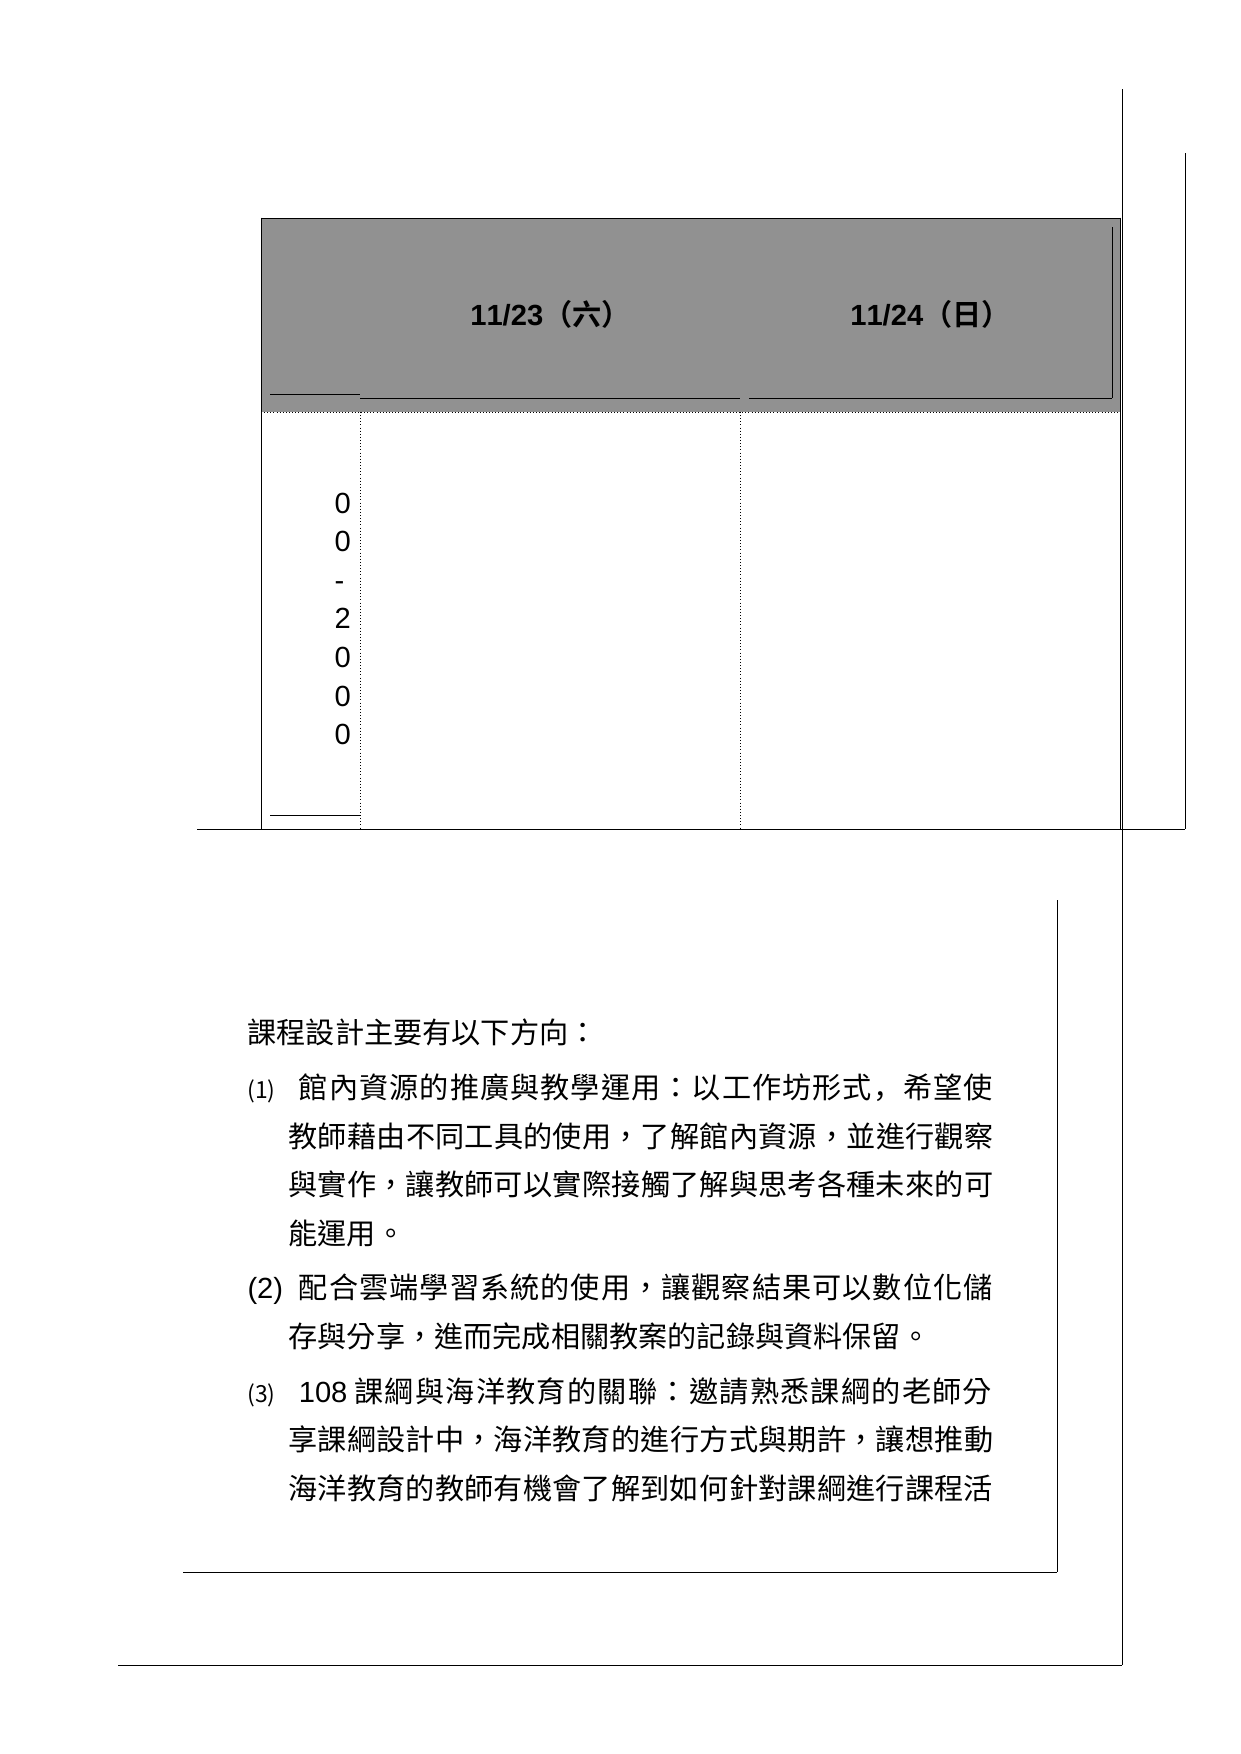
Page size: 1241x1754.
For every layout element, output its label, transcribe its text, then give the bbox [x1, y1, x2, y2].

table_header [262, 219, 360, 412]
list 108課綱與海洋教育的關聯：邀請熟悉課綱的老師分享課綱設計中，海洋教育的進行方式與期許，讓想推動海洋教育的教師有機會了解到如何針對課綱進行課程活動的設計與可能的模式，並試著思考如何將海洋教育素材融入課程，也藉此機會發掘館內資源可以如何提供第一線教師協助。 [183, 1304, 1057, 1572]
list 配合雲端學習系統的使用，讓觀察結果可以數位化儲存與分享，進而完成相關教案的記錄與資料保留。 [183, 1200, 1057, 1304]
table_header 11/23（六） [360, 219, 740, 398]
table_header [360, 399, 740, 412]
list 館內資源的推廣與教學運用：以工作坊形式，希望使教師藉由不同工具的使用，了解館內資源，並進行觀察與實作，讓教師可以實際接觸了解與思考各種未來的可能運用。 [183, 1000, 1057, 1200]
table_cell [740, 412, 1120, 828]
text 課程設計主要有以下方向： [183, 945, 1057, 1000]
table_cell [360, 412, 740, 828]
table_cell 00-2000 [262, 412, 360, 828]
table_header 11/24（日） [740, 219, 1120, 412]
